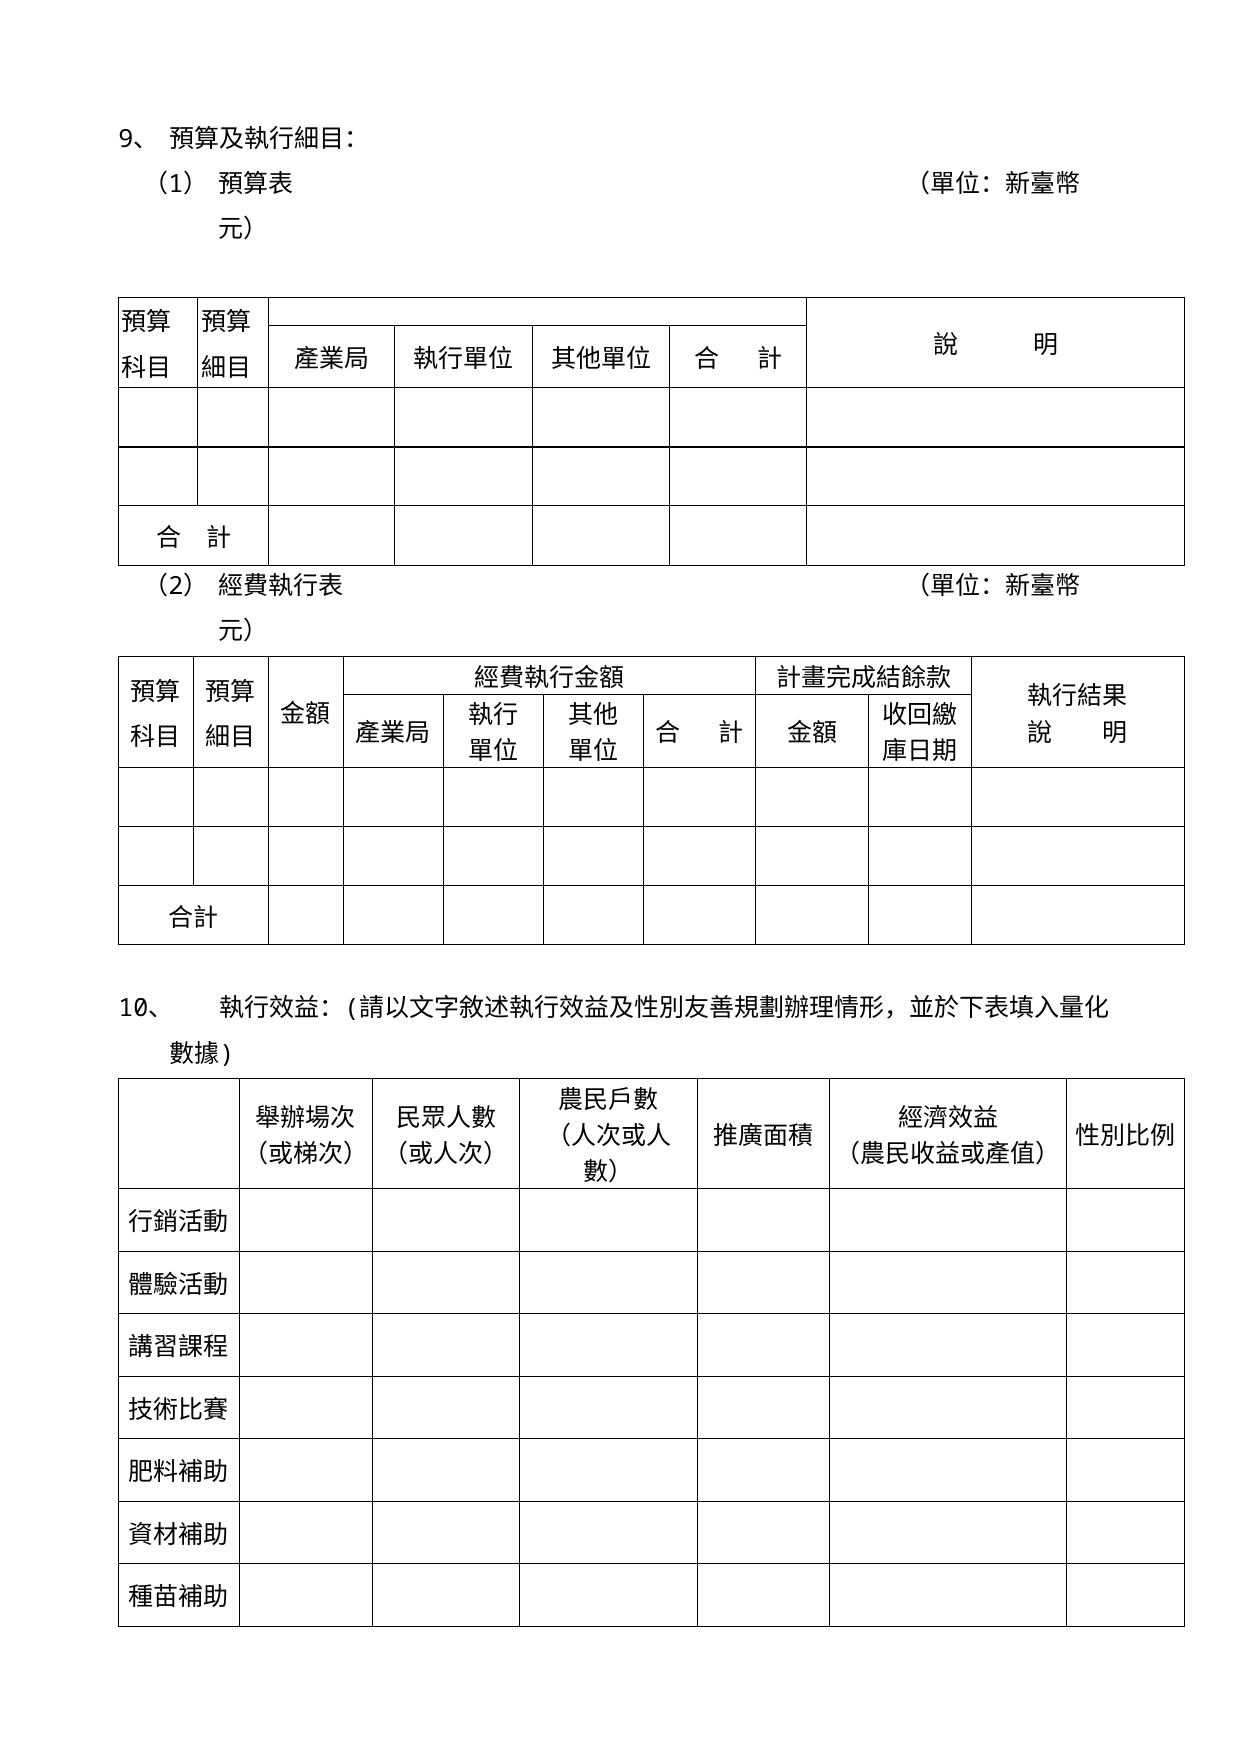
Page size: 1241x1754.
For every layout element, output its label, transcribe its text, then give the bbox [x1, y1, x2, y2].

table_cell [269, 448, 394, 505]
table_header [119, 1079, 239, 1188]
table_cell [698, 1189, 829, 1251]
table_cell [269, 506, 394, 564]
table_header 說 明 [807, 298, 1184, 387]
table_cell 其他 單位 [544, 695, 643, 767]
table_cell [1067, 1439, 1184, 1501]
table_cell [520, 1439, 697, 1501]
table_cell [269, 768, 343, 826]
table_header 性別比例 [1067, 1079, 1184, 1188]
table_cell [533, 506, 669, 564]
table_cell [198, 448, 268, 505]
table_cell [972, 886, 1184, 944]
table_cell 體驗活動 [119, 1252, 239, 1313]
table_header 舉辦場次 （或梯次） [240, 1079, 372, 1188]
table_cell [520, 1564, 697, 1626]
table_cell [395, 448, 532, 505]
table_cell [544, 768, 643, 826]
table_cell [807, 388, 1184, 446]
table_cell [830, 1189, 1066, 1251]
table_cell [644, 827, 755, 885]
table_header 執行結果 說 明 [972, 657, 1184, 767]
table_cell [972, 827, 1184, 885]
table_cell [240, 1314, 372, 1376]
table_cell [869, 886, 971, 944]
table_header 金額 [269, 657, 343, 767]
table_cell [395, 388, 532, 446]
table_cell [194, 768, 268, 826]
table_cell 技術比賽 [119, 1377, 239, 1438]
table_cell [756, 827, 868, 885]
table_cell 合計 [119, 886, 268, 944]
table_cell [269, 886, 343, 944]
table_cell [344, 886, 443, 944]
table_cell 合 計 [644, 695, 755, 767]
table_cell [756, 886, 868, 944]
table_cell [533, 388, 669, 446]
table_cell [520, 1377, 697, 1438]
list 預算表 （單位：新臺幣元） [143, 163, 1122, 245]
table_cell [240, 1439, 372, 1501]
table_cell [119, 448, 197, 505]
table_cell [373, 1377, 519, 1438]
table_cell [869, 768, 971, 826]
table_header 預算 科目 [119, 298, 197, 387]
table_cell [972, 768, 1184, 826]
table_cell [240, 1189, 372, 1251]
table_cell [373, 1189, 519, 1251]
table_header 農民戶數 （人次或人數） [520, 1079, 697, 1188]
table_cell [444, 827, 543, 885]
table_cell [670, 506, 806, 564]
table_cell [240, 1502, 372, 1563]
table_cell [520, 1189, 697, 1251]
table_cell [520, 1314, 697, 1376]
table_cell [344, 827, 443, 885]
table_header 經費執行金額 [344, 657, 755, 693]
table_cell [830, 1564, 1066, 1626]
table_cell [644, 886, 755, 944]
table_cell [756, 768, 868, 826]
table_cell [373, 1252, 519, 1313]
table_cell [373, 1502, 519, 1563]
table_cell [544, 827, 643, 885]
table_header 預算細目 [198, 298, 268, 387]
table_cell 執行 單位 [444, 695, 543, 767]
table_cell [395, 506, 532, 564]
table_cell 合 計 [670, 326, 806, 387]
table_cell [830, 1502, 1066, 1563]
table_cell [1067, 1377, 1184, 1438]
table_cell [1067, 1189, 1184, 1251]
table_cell 種苗補助 [119, 1564, 239, 1626]
table_cell 金額 [756, 695, 868, 767]
table_cell [698, 1377, 829, 1438]
table_cell [544, 886, 643, 944]
table_cell [644, 768, 755, 826]
table_cell [807, 506, 1184, 564]
table_cell [269, 388, 394, 446]
table_header 經濟效益 （農民收益或產值） [830, 1079, 1066, 1188]
table_cell [1067, 1314, 1184, 1376]
table_cell [373, 1439, 519, 1501]
list 預算及執行細目： [118, 118, 1122, 154]
table_cell [533, 448, 669, 505]
table_header 預算 細目 [194, 657, 268, 767]
table_cell 講習課程 [119, 1314, 239, 1376]
table_cell [830, 1252, 1066, 1313]
table_cell 其他單位 [533, 326, 669, 387]
table_header [269, 298, 806, 325]
table_cell [119, 827, 193, 885]
table_cell [373, 1564, 519, 1626]
list 經費執行表 （單位：新臺幣元） [143, 566, 1122, 647]
table_cell [830, 1314, 1066, 1376]
table_cell [670, 388, 806, 446]
table_cell [698, 1252, 829, 1313]
table_cell [240, 1377, 372, 1438]
table_cell 合 計 [119, 506, 268, 564]
table_header 預算 科目 [119, 657, 193, 767]
table_cell [670, 448, 806, 505]
table_cell 資材補助 [119, 1502, 239, 1563]
table_cell [444, 768, 543, 826]
table_cell [269, 827, 343, 885]
table_cell [119, 768, 193, 826]
table_cell [1067, 1252, 1184, 1313]
list 執行效益：(請以文字敘述執行效益及性別友善規劃辦理情形，並於下表填入量化數據) [118, 988, 1122, 1069]
table_cell [1067, 1502, 1184, 1563]
table_cell [194, 827, 268, 885]
table_cell [240, 1564, 372, 1626]
table_cell [520, 1502, 697, 1563]
table_header 推廣面積 [698, 1079, 829, 1188]
table_cell 收回繳庫日期 [869, 695, 971, 767]
table_header 民眾人數 （或人次） [373, 1079, 519, 1188]
table_cell 產業局 [344, 695, 443, 767]
table_cell [373, 1314, 519, 1376]
table_cell [830, 1377, 1066, 1438]
table_cell [344, 768, 443, 826]
table_cell [198, 388, 268, 446]
table_cell [807, 448, 1184, 505]
table_cell [119, 388, 197, 446]
table_cell 執行單位 [395, 326, 532, 387]
table_header 計畫完成結餘款 [756, 657, 971, 693]
table_cell [698, 1439, 829, 1501]
table_cell [869, 827, 971, 885]
table_cell [444, 886, 543, 944]
table_cell 產業局 [269, 326, 394, 387]
table_cell 行銷活動 [119, 1189, 239, 1251]
table_cell [698, 1564, 829, 1626]
table_cell [698, 1502, 829, 1563]
table_cell 肥料補助 [119, 1439, 239, 1501]
table_cell [1067, 1564, 1184, 1626]
table_cell [698, 1314, 829, 1376]
table_cell [520, 1252, 697, 1313]
table_cell [830, 1439, 1066, 1501]
table_cell [240, 1252, 372, 1313]
